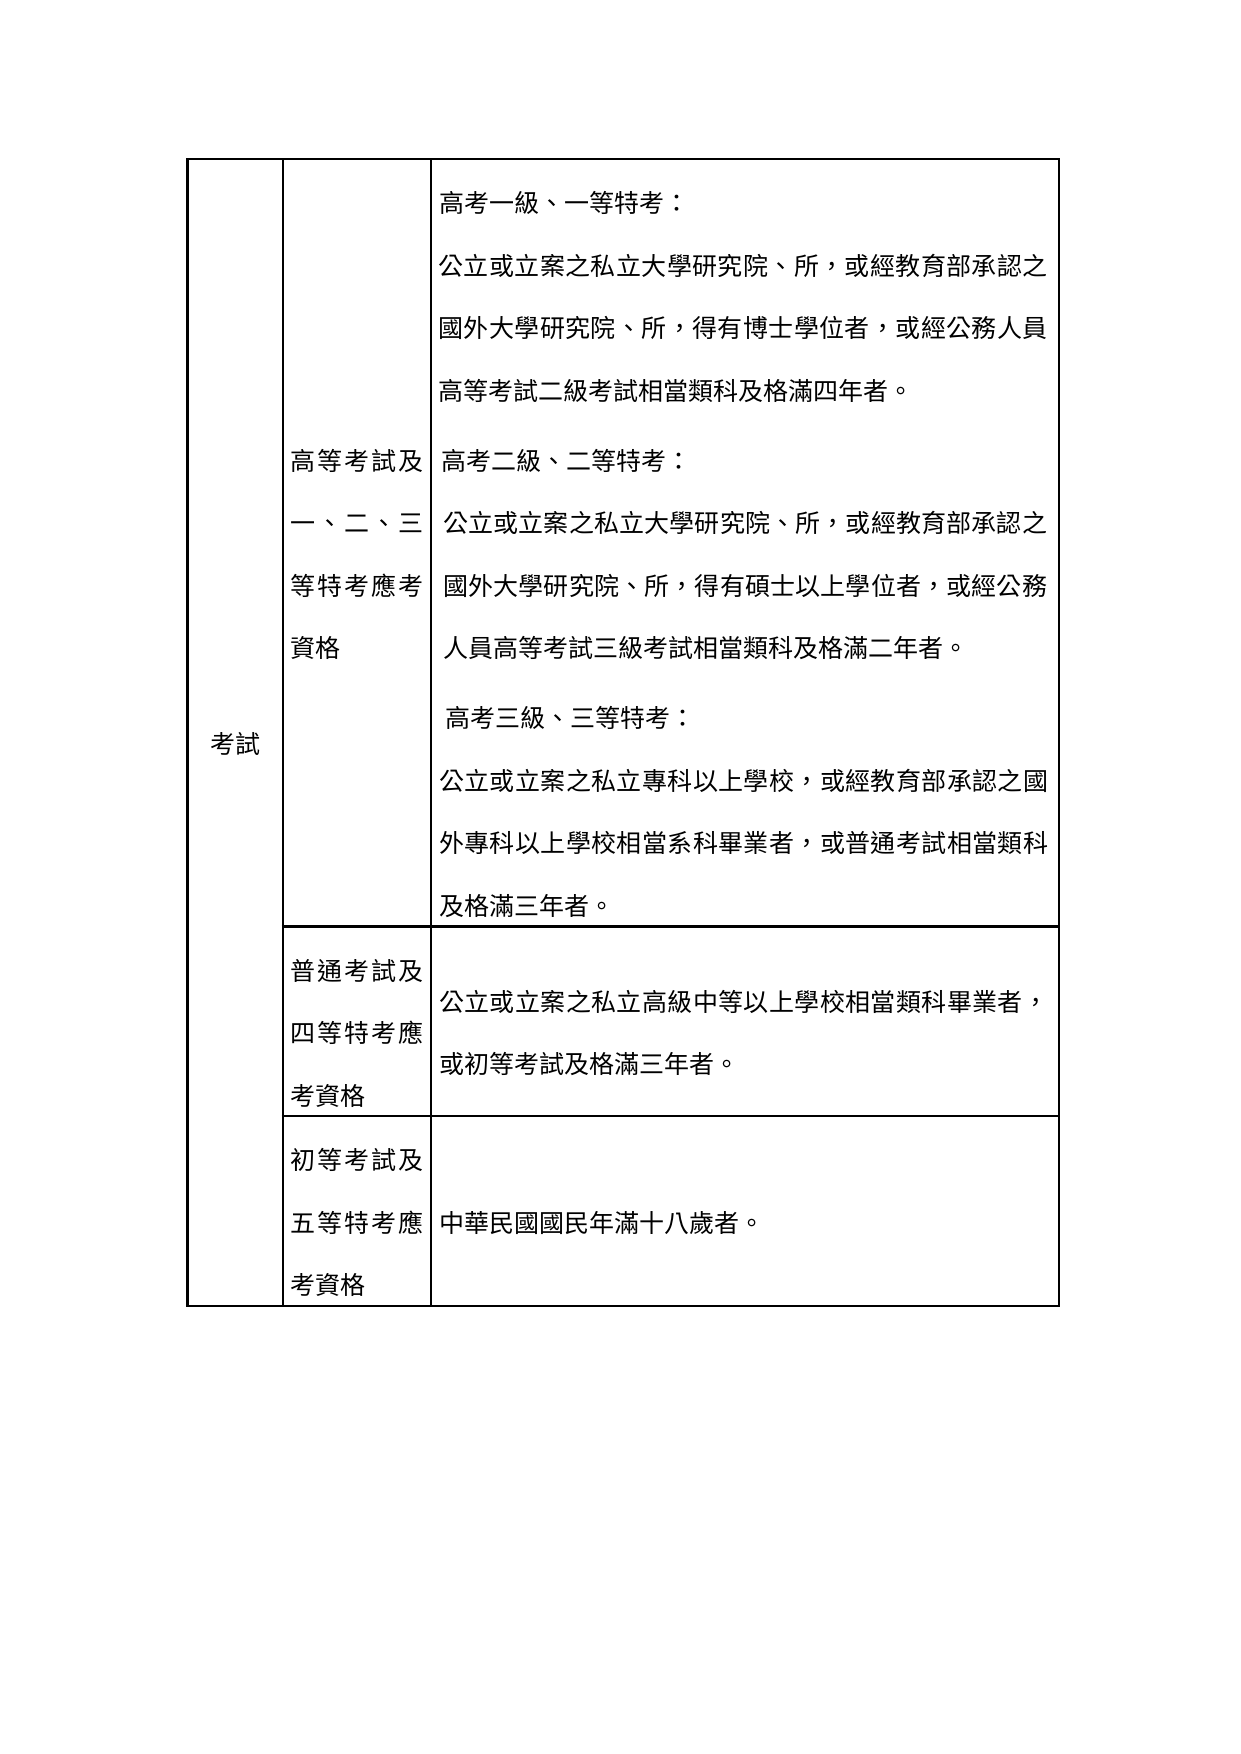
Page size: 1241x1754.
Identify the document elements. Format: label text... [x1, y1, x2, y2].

table_cell 普通考試及四等特考應考資格 [284, 928, 430, 1115]
table_cell 高考一級、一等特考： 公立或立案之私立大學研究院、所，或經教育部承認之國外大學研究院、所，得有博士學位者，或經公務人員高等考試二級考試相當類科及格滿四年者。 高考二級、二等特考： 公立或立案之私立大學研究院、所，或經教育部承認之國外大學研究院、所，得有碩士以上學位者，或經公務人員高等考試三級考試相當類科及格滿二年者。 高考三級、三等特考： 公立或立案之私立專科以上學校，或經教育部承認之國外專科以上學校相當系科畢業者，或普通考試相當類科及格滿三年者。 [432, 160, 1058, 925]
table_cell 中華民國國民年滿十八歲者。 [432, 1117, 1058, 1304]
table_cell 公立或立案之私立高級中等以上學校相當類科畢業者，或初等考試及格滿三年者。 [432, 928, 1058, 1115]
table_cell 初等考試及五等特考應考資格 [284, 1117, 430, 1304]
table_cell 高等考試及一、二、三等特考應考資格 [284, 160, 430, 925]
table_cell 考試 [189, 160, 282, 1304]
